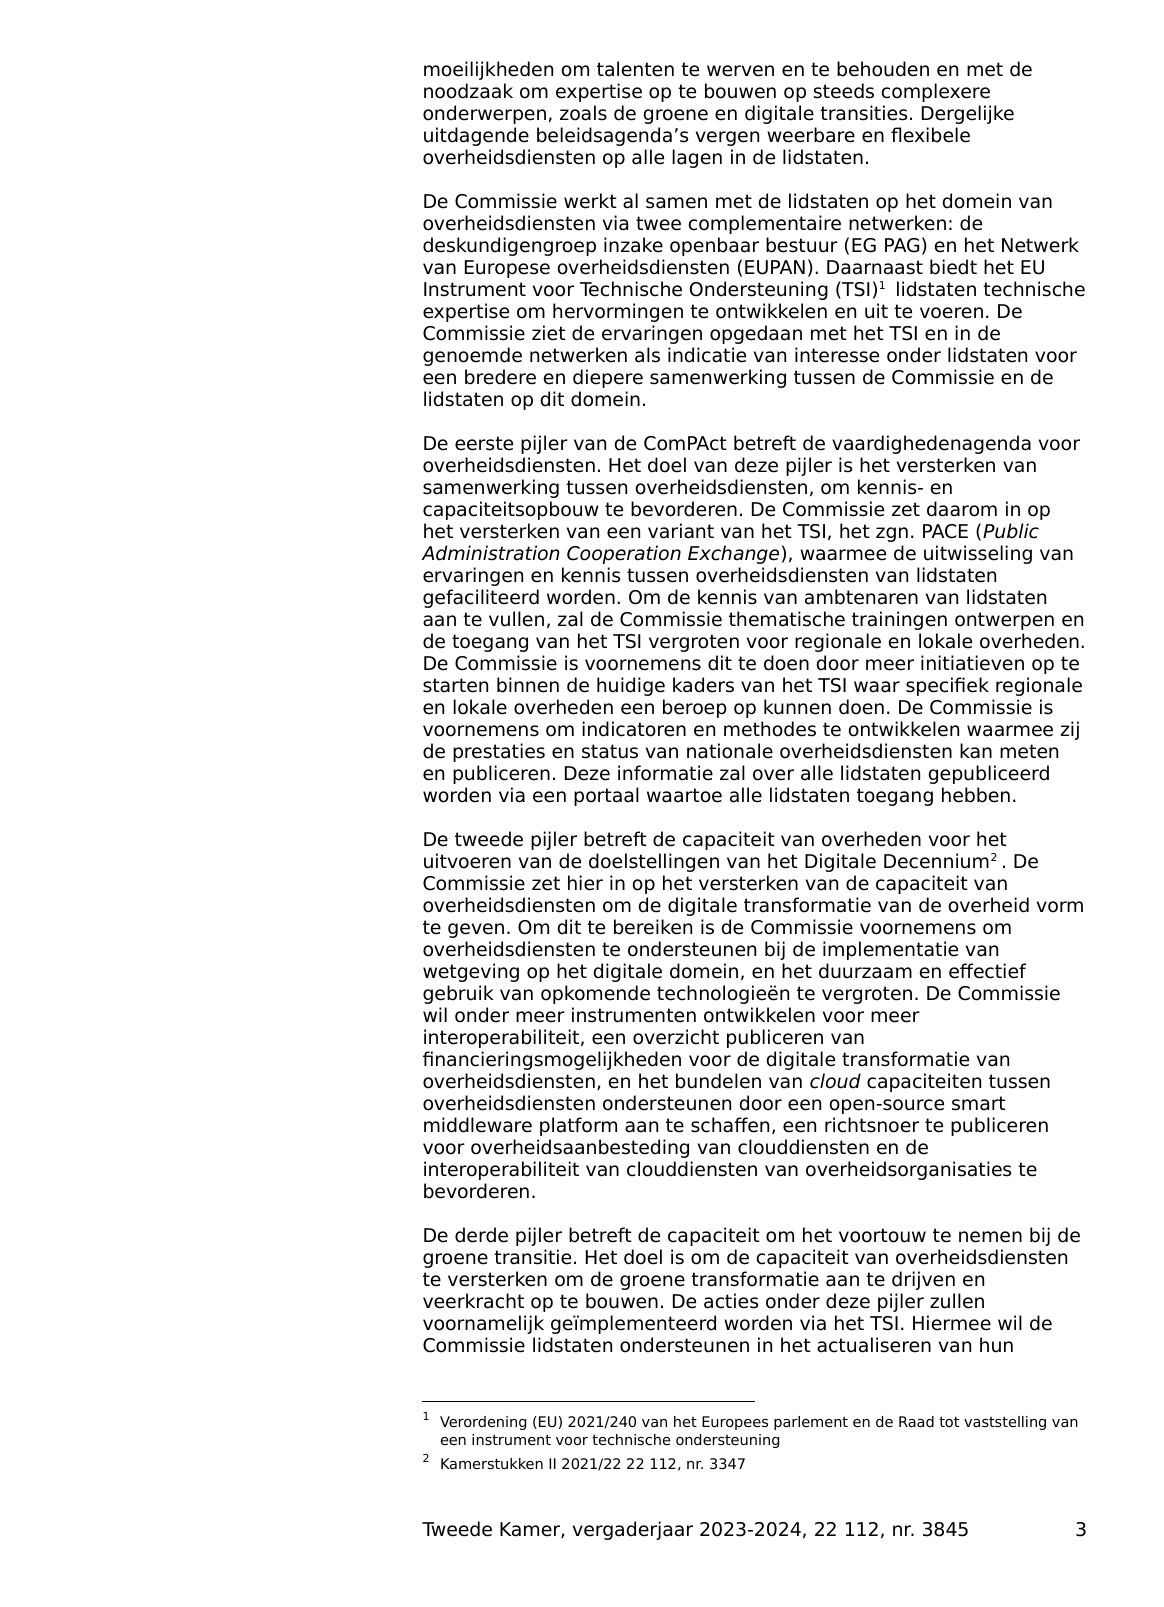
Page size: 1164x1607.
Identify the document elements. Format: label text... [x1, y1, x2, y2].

text De tweede pijler betreft de capaciteit van overheden voor het uitvoeren van de doelstellingen van het Digitale Decennium. De Commissie zet hier in op het versterken van de capaciteit van overheidsdiensten om de digitale transformatie van de overheid vorm te geven. Om dit te bereiken is de Commissie voornemens om overheidsdiensten te ondersteunen bij de implementatie van wetgeving op het digitale domein, en het duurzaam en effectief gebruik van opkomende technologieën te vergroten. De Commissie wil onder meer instrumenten ontwikkelen voor meer interoperabiliteit, een overzicht publiceren van financieringsmogelijkheden voor de digitale transformatie van overheidsdiensten, en het bundelen van cloud capaciteiten tussen overheidsdiensten ondersteunen door een open-source smart middleware platform aan te schaffen, een richtsnoer te publiceren voor overheidsaanbesteding van clouddiensten en de interoperabiliteit van clouddiensten van overheidsorganisaties te bevorderen. [422, 829, 1087, 1203]
text De derde pijler betreft de capaciteit om het voortouw te nemen bij de groene transitie. Het doel is om de capaciteit van overheidsdiensten te versterken om de groene transformatie aan te drijven en veerkracht op te bouwen. De acties onder deze pijler zullen voornamelijk geïmplementeerd worden via het TSI. Hiermee wil de Commissie lidstaten ondersteunen in het actualiseren van hun [422, 1225, 1087, 1357]
text moeilijkheden om talenten te werven en te behouden en met de noodzaak om expertise op te bouwen op steeds complexere onderwerpen, zoals de groene en digitale transities. Dergelijke uitdagende beleidsagenda’s vergen weerbare en flexibele overheidsdiensten op alle lagen in de lidstaten. [422, 59, 1087, 169]
text De eerste pijler van de ComPAct betreft de vaardighedenagenda voor overheidsdiensten. Het doel van deze pijler is het versterken van samenwerking tussen overheidsdiensten, om kennis- en capaciteitsopbouw te bevorderen. De Commissie zet daarom in op het versterken van een variant van het TSI, het zgn. PACE (Public Administration Cooperation Exchange), waarmee de uitwisseling van ervaringen en kennis tussen overheidsdiensten van lidstaten gefaciliteerd worden. Om de kennis van ambtenaren van lidstaten aan te vullen, zal de Commissie thematische trainingen ontwerpen en de toegang van het TSI vergroten voor regionale en lokale overheden. De Commissie is voornemens dit te doen door meer initiatieven op te starten binnen de huidige kaders van het TSI waar specifiek regionale en lokale overheden een beroep op kunnen doen. De Commissie is voornemens om indicatoren en methodes te ontwikkelen waarmee zij de prestaties en status van nationale overheidsdiensten kan meten en publiceren. Deze informatie zal over alle lidstaten gepubliceerd worden via een portaal waartoe alle lidstaten toegang hebben. [422, 433, 1087, 807]
text Kamerstukken II 2021/22 22 112, nr. 3347 [422, 1452, 1087, 1474]
text De Commissie werkt al samen met de lidstaten op het domein van overheidsdiensten via twee complementaire netwerken: de deskundigengroep inzake openbaar bestuur (EG PAG) en het Netwerk van Europese overheidsdiensten (EUPAN). Daarnaast biedt het EU Instrument voor Technische Ondersteuning (TSI) lidstaten technische expertise om hervormingen te ontwikkelen en uit te voeren. De Commissie ziet de ervaringen opgedaan met het TSI en in de genoemde netwerken als indicatie van interesse onder lidstaten voor een bredere en diepere samenwerking tussen de Commissie en de lidstaten op dit domein. [422, 191, 1087, 411]
text Verordening (EU) 2021/240 van het Europees parlement en de Raad tot vaststelling van een instrument voor technische ondersteuning [422, 1410, 1087, 1449]
